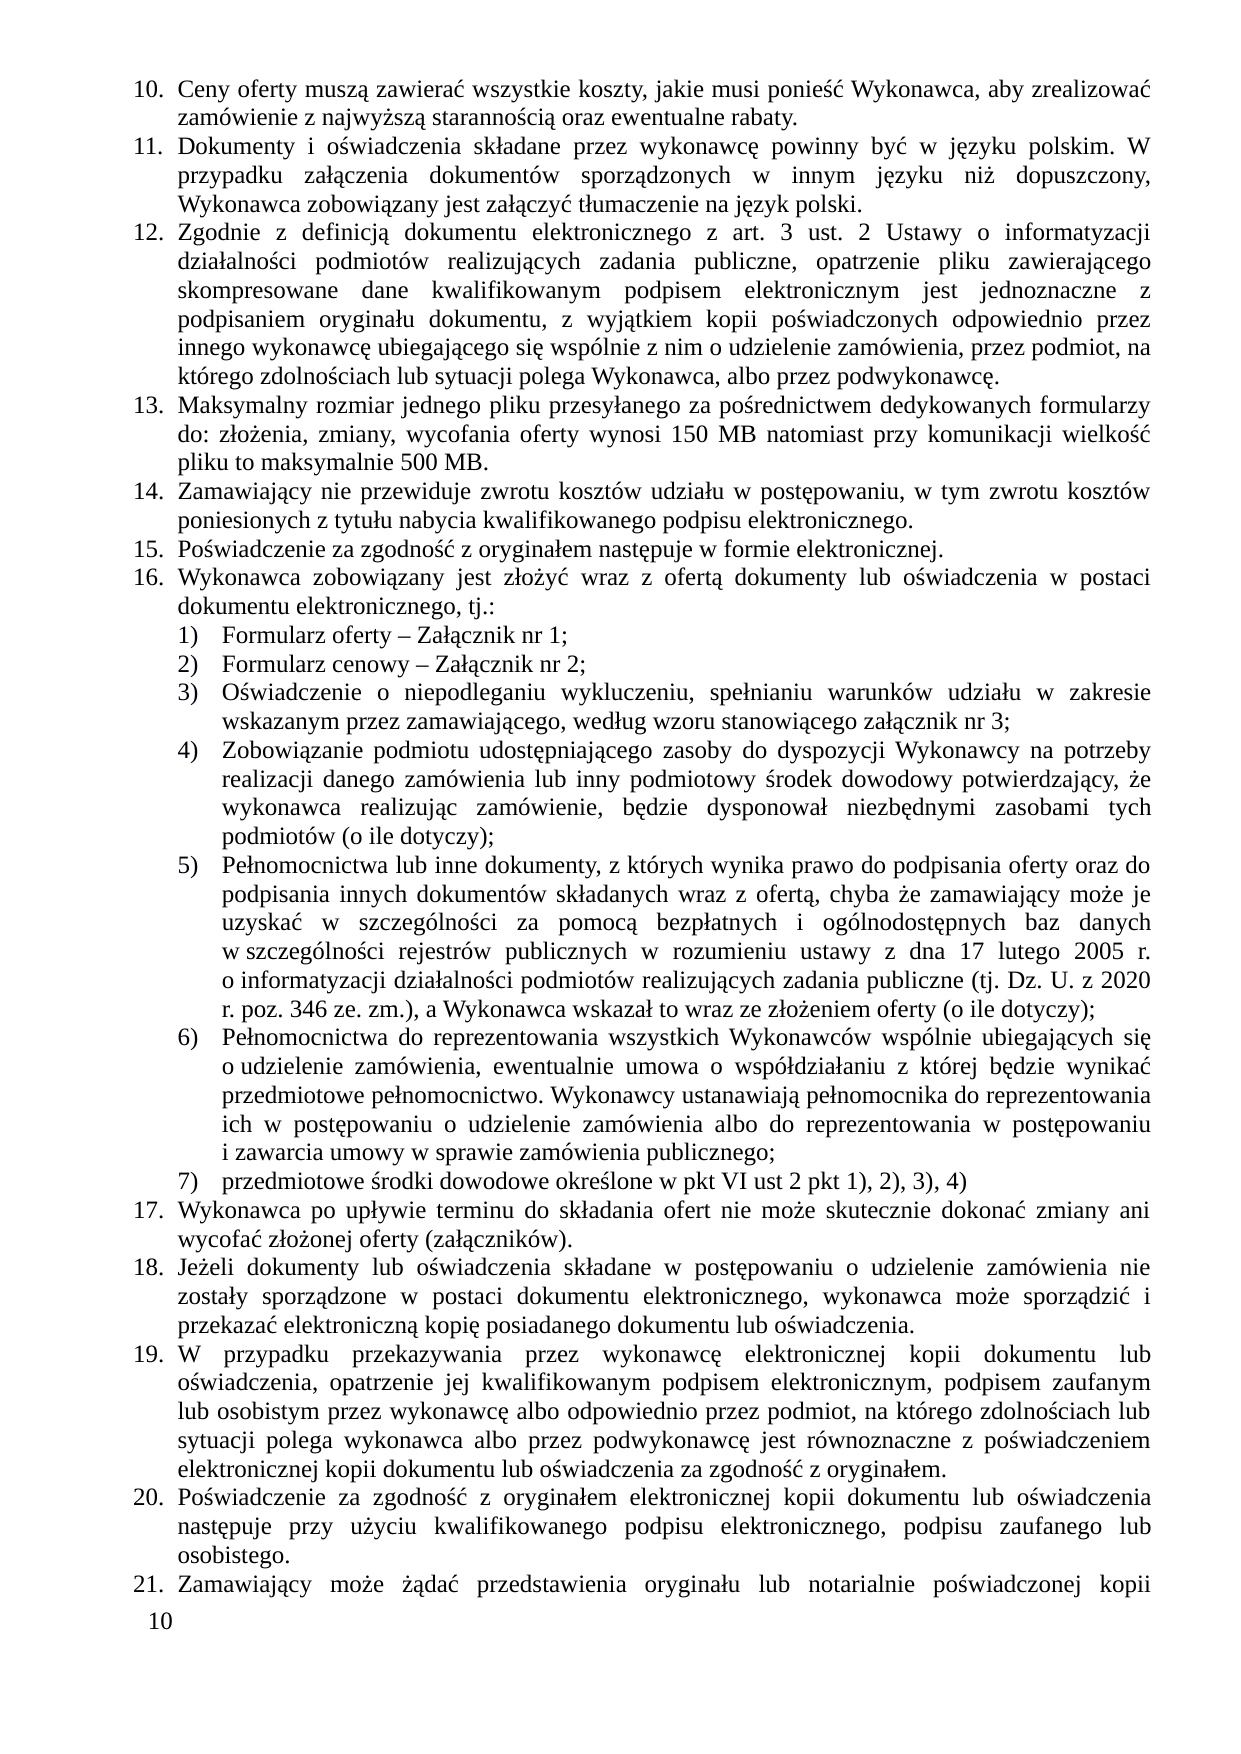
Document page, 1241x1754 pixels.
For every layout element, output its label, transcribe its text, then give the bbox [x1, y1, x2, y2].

list Jeżeli dokumenty lub oświadczenia składane w postępowaniu o udzielenie zamówienia nie zostały sporządzone w postaci dokumentu elektronicznego, wykonawca może sporządzić i przekazać elektroniczną kopię posiadanego dokumentu lub oświadczenia. [133, 1252, 1152, 1339]
list W przypadku przekazywania przez wykonawcę elektronicznej kopii dokumentu lub oświadczenia, opatrzenie jej kwalifikowanym podpisem elektronicznym, podpisem zaufanym lub osobistym przez wykonawcę albo odpowiednio przez podmiot, na którego zdolnościach lub sytuacji polega wykonawca albo przez podwykonawcę jest równoznaczne z poświadczeniem elektronicznej kopii dokumentu lub oświadczenia za zgodność z oryginałem. [133, 1339, 1152, 1482]
list Poświadczenie za zgodność z oryginałem elektronicznej kopii dokumentu lub oświadczenia następuje przy użyciu kwalifikowanego podpisu elektronicznego, podpisu zaufanego lub osobistego. [133, 1482, 1152, 1569]
list Wykonawca po upływie terminu do składania ofert nie może skutecznie dokonać zmiany ani wycofać złożonej oferty (załączników). [133, 1195, 1152, 1252]
list Zamawiający nie przewiduje zwrotu kosztów udziału w postępowaniu, w tym zwrotu kosztów poniesionych z tytułu nabycia kwalifikowanego podpisu elektronicznego. [133, 476, 1152, 534]
list Zgodnie z definicją dokumentu elektronicznego z art. 3 ust. 2 Ustawy o informatyzacji działalności podmiotów realizujących zadania publiczne, opatrzenie pliku zawierającego skompresowane dane kwalifikowanym podpisem elektronicznym jest jednoznaczne z podpisaniem oryginału dokumentu, z wyjątkiem kopii poświadczonych odpowiednio przez innego wykonawcę ubiegającego się wspólnie z nim o udzielenie zamówienia, przez podmiot, na którego zdolnościach lub sytuacji polega Wykonawca, albo przez podwykonawcę. [133, 217, 1152, 390]
list Dokumenty i oświadczenia składane przez wykonawcę powinny być w języku polskim. W przypadku załączenia dokumentów sporządzonych w innym języku niż dopuszczony, Wykonawca zobowiązany jest załączyć tłumaczenie na język polski. [133, 131, 1152, 217]
list Ceny oferty muszą zawierać wszystkie koszty, jakie musi ponieść Wykonawca, aby zrealizować zamówienie z najwyższą starannością oraz ewentualne rabaty. [133, 74, 1152, 131]
list Pełnomocnictwa lub inne dokumenty, z których wynika prawo do podpisania oferty oraz do podpisania innych dokumentów składanych wraz z ofertą, chyba że zamawiający może je uzyskać w szczególności za pomocą bezpłatnych i ogólnodostępnych baz danych w szczególności rejestrów publicznych w rozumieniu ustawy z dna 17 lutego 2005 r. o informatyzacji działalności podmiotów realizujących zadania publiczne (tj. Dz. U. z 2020 r. poz. 346 ze. zm.), a Wykonawca wskazał to wraz ze złożeniem oferty (o ile dotyczy); [177, 850, 1152, 1022]
list Poświadczenie za zgodność z oryginałem następuje w formie elektronicznej. [133, 534, 1152, 562]
list Oświadczenie o niepodleganiu wykluczeniu, spełnianiu warunków udziału w zakresie wskazanym przez zamawiającego, według wzoru stanowiącego załącznik nr 3; [177, 677, 1152, 735]
list Formularz oferty – Załącznik nr 1; [177, 620, 1152, 649]
list Formularz cenowy – Załącznik nr 2; [177, 649, 1152, 677]
list Maksymalny rozmiar jednego pliku przesyłanego za pośrednictwem dedykowanych formularzy do: złożenia, zmiany, wycofania oferty wynosi 150 MB natomiast przy komunikacji wielkość pliku to maksymalnie 500 MB. [133, 390, 1152, 476]
list Zamawiający może żądać przedstawienia oryginału lub notarialnie poświadczonej kopii [133, 1569, 1152, 1597]
list Wykonawca zobowiązany jest złożyć wraz z ofertą dokumenty lub oświadczenia w postaci dokumentu elektronicznego, tj.: [133, 562, 1152, 620]
list Zobowiązanie podmiotu udostępniającego zasoby do dyspozycji Wykonawcy na potrzeby realizacji danego zamówienia lub inny podmiotowy środek dowodowy potwierdzający, że wykonawca realizując zamówienie, będzie dysponował niezbędnymi zasobami tych podmiotów (o ile dotyczy); [177, 735, 1152, 850]
list Pełnomocnictwa do reprezentowania wszystkich Wykonawców wspólnie ubiegających się o udzielenie zamówienia, ewentualnie umowa o współdziałaniu z której będzie wynikać przedmiotowe pełnomocnictwo. Wykonawcy ustanawiają pełnomocnika do reprezentowania ich w postępowaniu o udzielenie zamówienia albo do reprezentowania w postępowaniu i zawarcia umowy w sprawie zamówienia publicznego; [177, 1022, 1152, 1166]
list przedmiotowe środki dowodowe określone w pkt VI ust 2 pkt 1), 2), 3), 4) [177, 1166, 1152, 1195]
